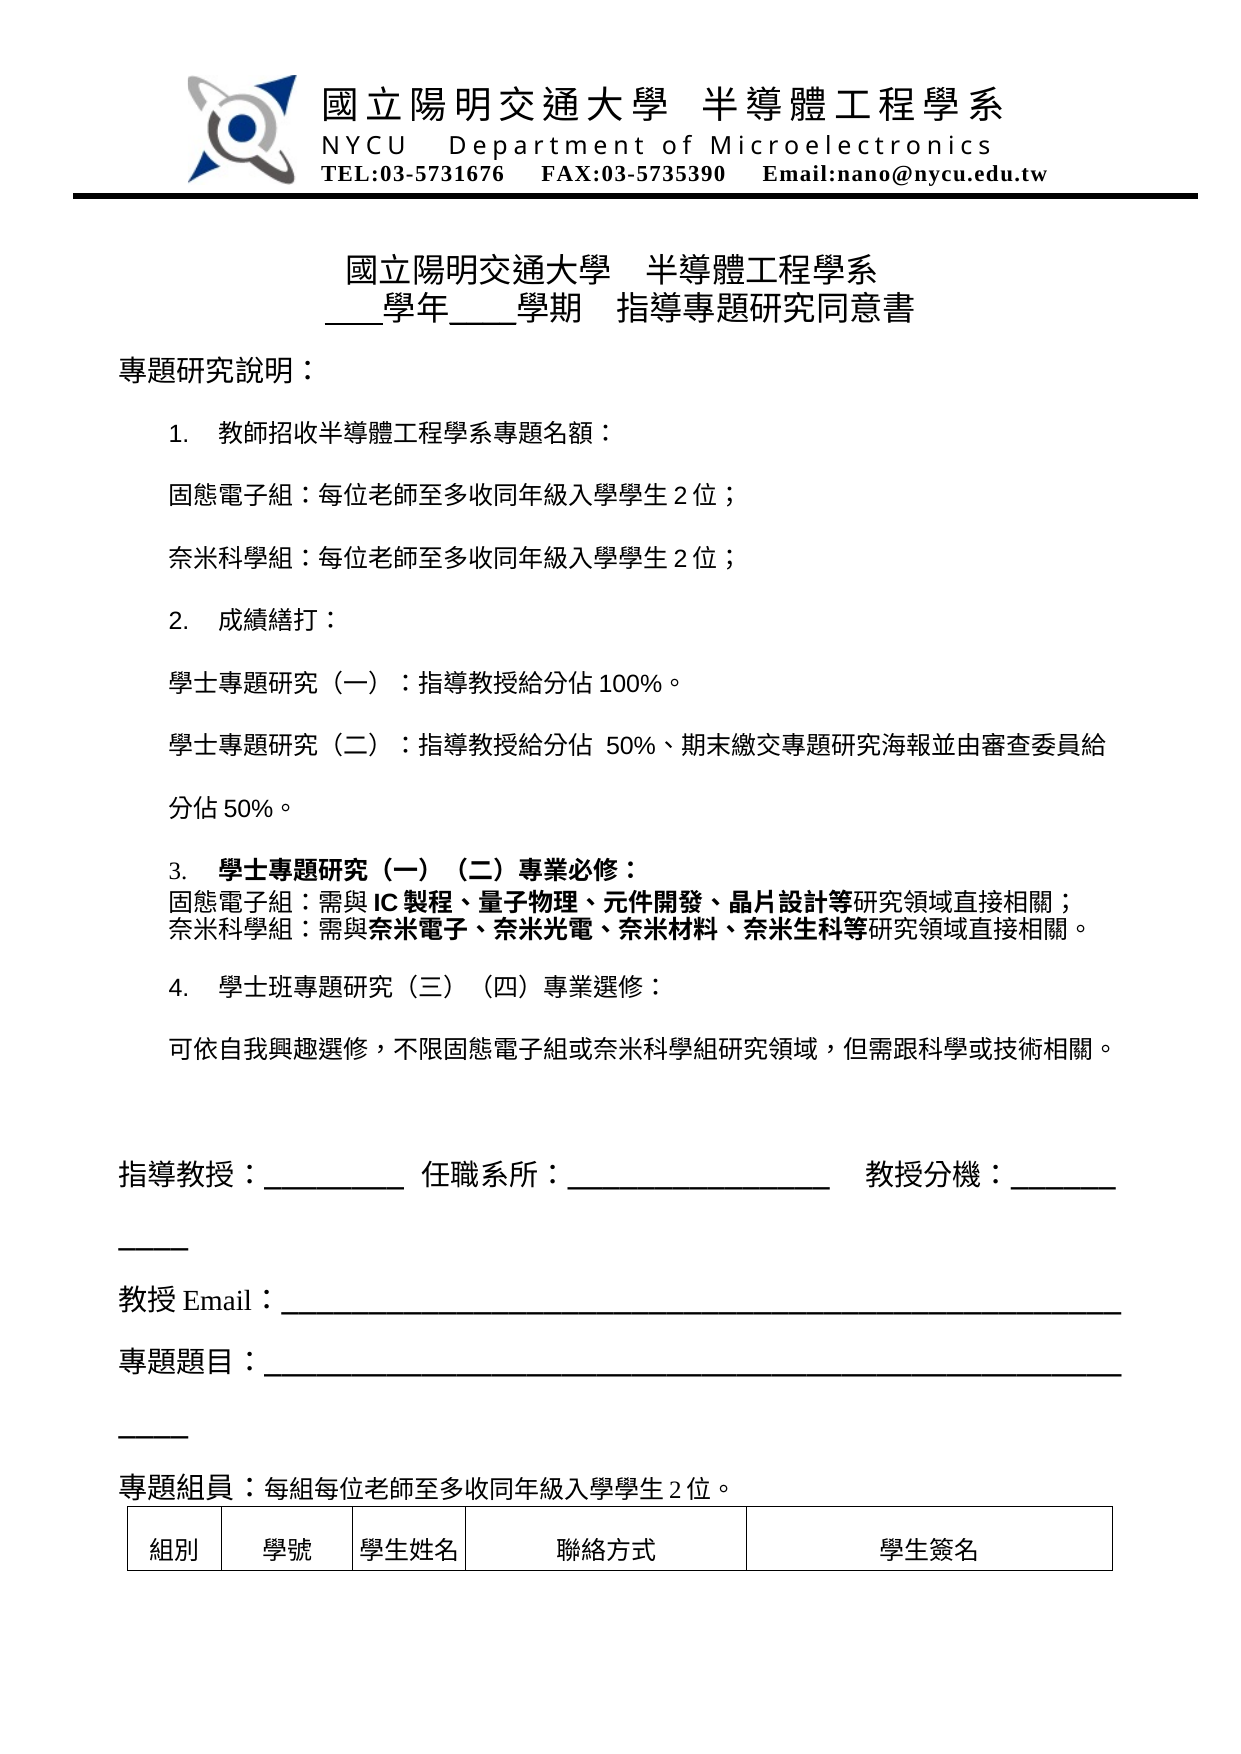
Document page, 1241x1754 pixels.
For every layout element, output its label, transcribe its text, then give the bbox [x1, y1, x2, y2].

text 學士專題研究（二）：指導教授給分佔 50%、期末繳交專題研究海報並由審查委員給分佔50%。 [168, 702, 1122, 827]
table_header 聯絡方式 [466, 1507, 746, 1570]
text 學年____學期 指導專題研究同意書 [118, 296, 1122, 327]
text 專題組員：每組每位老師至多收同年級入學學生2位。 [118, 1444, 1122, 1506]
text 固態電子組：需與IC製程、量子物理、元件開發、晶片設計等研究領域直接相關； [168, 889, 1122, 917]
text 可依自我興趣選修，不限固態電子組或奈米科學組研究領域，但需跟科學或技術相關。 [168, 1006, 1122, 1069]
list 成績繕打： [168, 577, 1122, 639]
text 固態電子組：每位老師至多收同年級入學學生2位； [168, 452, 1152, 514]
list 教師招收半導體工程學系專題名額： [168, 389, 1122, 452]
text 專題題目：_____________________________________________________ [118, 1319, 1122, 1444]
list 學士班專題研究（三）（四）專業選修： [168, 944, 1122, 1006]
table_header 學生姓名 [353, 1507, 465, 1570]
text 國立陽明交通大學 半導體工程學系 [118, 257, 1122, 288]
list 學士專題研究（一）（二）專業必修： [168, 827, 1122, 889]
table_header 組別 [128, 1507, 221, 1570]
text 奈米科學組：需與奈米電子、奈米光電、奈米材料、奈米生科等研究領域直接相關。 [168, 917, 1122, 944]
text 專題研究說明： [118, 327, 1122, 389]
table_header 學生簽名 [747, 1507, 1112, 1570]
text 學士專題研究（一）：指導教授給分佔100%。 [168, 639, 1122, 702]
text 指導教授：________ 任職系所：_______________ 教授分機：__________ [118, 1131, 1122, 1256]
text 奈米科學組：每位老師至多收同年級入學學生2位； [168, 514, 1122, 577]
table_header 學號 [222, 1507, 352, 1570]
text 教授Email：________________________________________________ [118, 1256, 1122, 1319]
